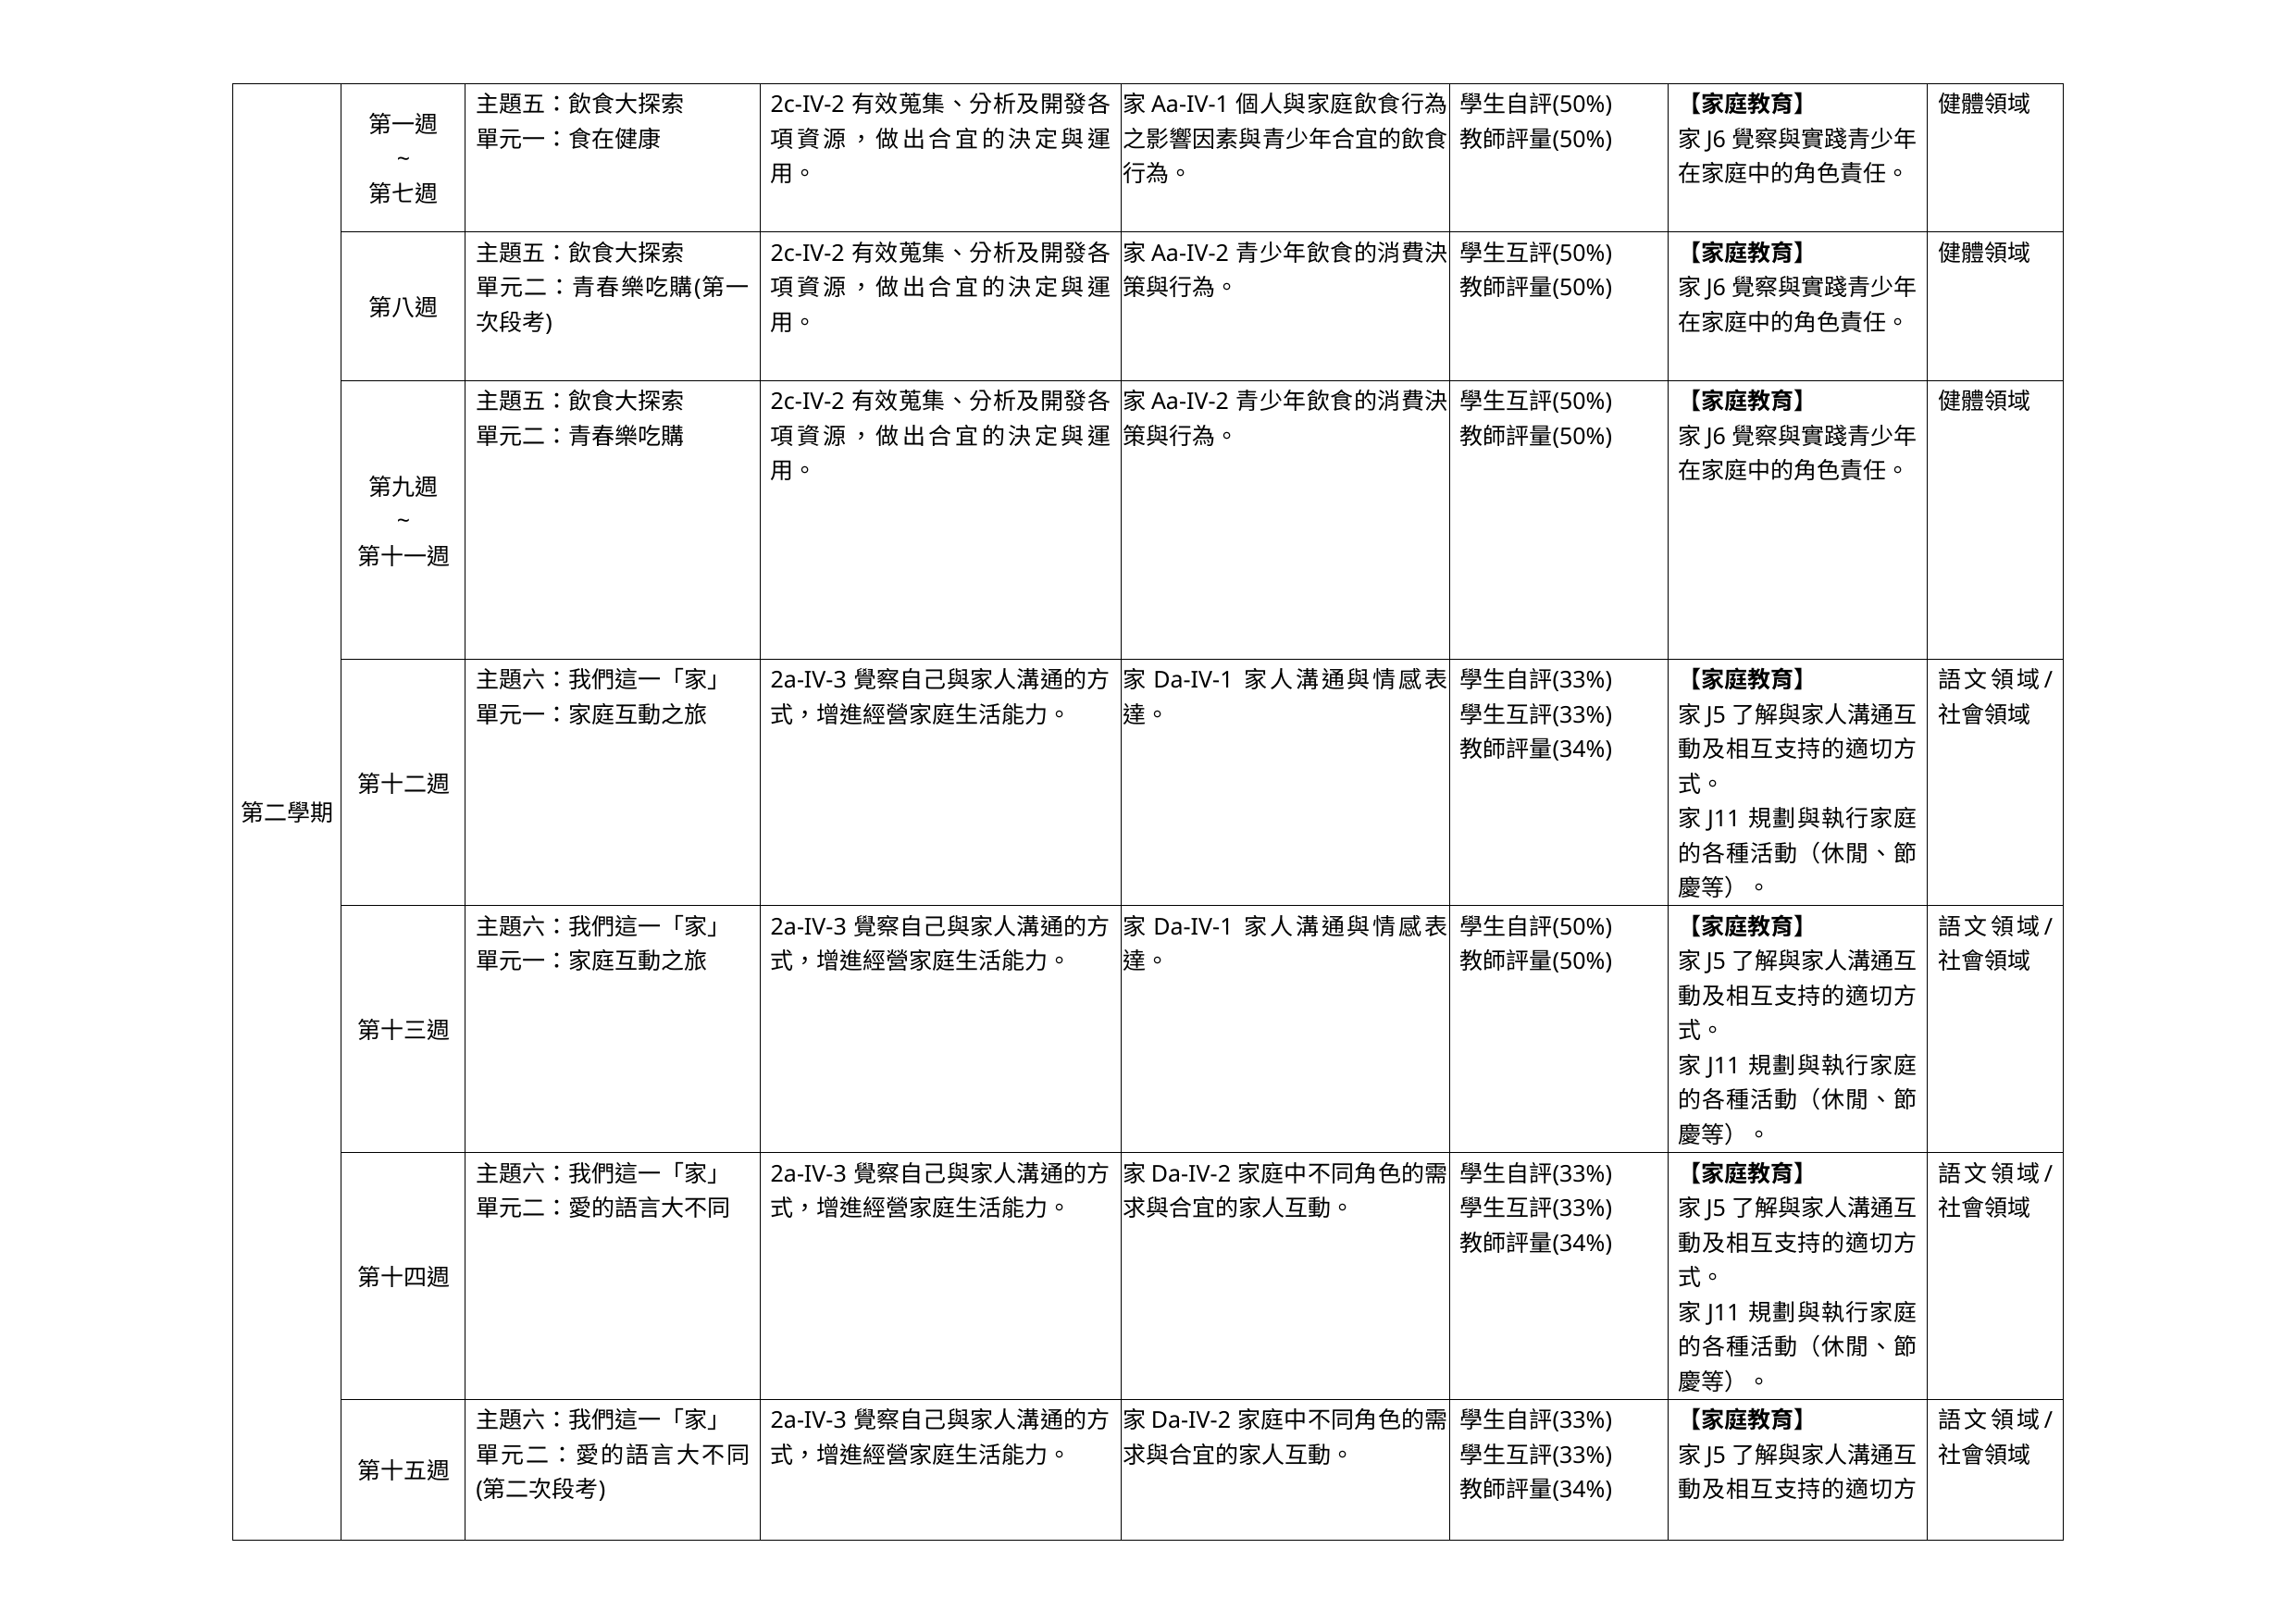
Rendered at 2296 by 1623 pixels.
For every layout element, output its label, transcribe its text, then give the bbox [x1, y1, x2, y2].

table_cell 【家庭教育】 家J5 了解與家人溝通互動及相互支持的適切方式。 家J11 規劃與執行家庭的各種活動（休閒、節慶等）。 [1669, 906, 1927, 1152]
table_cell 主題五：飲食大探索 單元二：青春樂吃購(第一次段考) [465, 232, 760, 380]
table_cell 2c-IV-2 有效蒐集、分析及開發各項資源，做出合宜的決定與運用。 [761, 232, 1121, 380]
table_cell 家Da-IV-2 家庭中不同角色的需求與合宜的家人互動。 [1122, 1400, 1449, 1539]
table_cell 健體領域 [1928, 381, 2063, 659]
table_cell 主題六：我們這一「家」 單元二：愛的語言大不同 [465, 1153, 760, 1399]
table_cell 健體領域 [1928, 232, 2063, 380]
table_cell 【家庭教育】 家J6 覺察與實踐青少年在家庭中的角色責任。 [1669, 381, 1927, 659]
table_cell 主題六：我們這一「家」 單元一：家庭互動之旅 [465, 906, 760, 1152]
table_cell 2a-IV-3 覺察自己與家人溝通的方式，增進經營家庭生活能力。 [761, 660, 1121, 905]
table_cell 【家庭教育】 家J5 了解與家人溝通互動及相互支持的適切方式。 家J11 規劃與執行家庭的各種活動（休閒、節慶等）。 [1669, 660, 1927, 905]
table_cell 第十三週 [341, 906, 465, 1152]
table_cell 【家庭教育】 家J6 覺察與實踐青少年在家庭中的角色責任。 [1669, 232, 1927, 380]
table_cell 健體領域 [1928, 84, 2063, 231]
table_cell 2a-IV-3 覺察自己與家人溝通的方式，增進經營家庭生活能力。 [761, 906, 1121, 1152]
table_cell 第二學期 [233, 84, 341, 1539]
table_cell 【家庭教育】 家J5 了解與家人溝通互動及相互支持的適切方 [1669, 1400, 1927, 1539]
table_cell 【家庭教育】 家J6 覺察與實踐青少年在家庭中的角色責任。 [1669, 84, 1927, 231]
table_cell 學生自評(50%) 教師評量(50%) [1450, 906, 1668, 1152]
table_cell 第十二週 [341, 660, 465, 905]
table_cell 2a-IV-3 覺察自己與家人溝通的方式，增進經營家庭生活能力。 [761, 1400, 1121, 1539]
table_cell 2c-IV-2 有效蒐集、分析及開發各項資源，做出合宜的決定與運用。 [761, 84, 1121, 231]
table_cell 第一週 ~ 第七週 [341, 84, 465, 231]
table_cell 2a-IV-3 覺察自己與家人溝通的方式，增進經營家庭生活能力。 [761, 1153, 1121, 1399]
table_cell 第十五週 [341, 1400, 465, 1539]
table_cell 學生自評(33%) 學生互評(33%) 教師評量(34%) [1450, 1400, 1668, 1539]
table_cell 第九週 ~ 第十一週 [341, 381, 465, 659]
table_cell 語文領域/社會領域 [1928, 1400, 2063, 1539]
table_cell 主題五：飲食大探索 單元二：青春樂吃購 [465, 381, 760, 659]
table_cell 第十四週 [341, 1153, 465, 1399]
table_cell 主題五：飲食大探索 單元一：食在健康 [465, 84, 760, 231]
table_cell 家Aa-IV-2 青少年飲食的消費決策與行為。 [1122, 381, 1449, 659]
table_cell 學生自評(33%) 學生互評(33%) 教師評量(34%) [1450, 1153, 1668, 1399]
table_cell 語文領域/社會領域 [1928, 906, 2063, 1152]
table_cell 主題六：我們這一「家」 單元一：家庭互動之旅 [465, 660, 760, 905]
table_cell 主題六：我們這一「家」 單元二：愛的語言大不同(第二次段考) [465, 1400, 760, 1539]
table_cell 學生自評(33%) 學生互評(33%) 教師評量(34%) [1450, 660, 1668, 905]
table_cell 【家庭教育】 家J5 了解與家人溝通互動及相互支持的適切方式。 家J11 規劃與執行家庭的各種活動（休閒、節慶等）。 [1669, 1153, 1927, 1399]
table_cell 家Da-IV-1 家人溝通與情感表達。 [1122, 906, 1449, 1152]
table_cell 學生自評(50%) 教師評量(50%) [1450, 84, 1668, 231]
table_cell 學生互評(50%) 教師評量(50%) [1450, 381, 1668, 659]
table_cell 第八週 [341, 232, 465, 380]
table_cell 家Da-IV-1 家人溝通與情感表達。 [1122, 660, 1449, 905]
table_cell 家Aa-IV-1 個人與家庭飲食行為之影響因素與青少年合宜的飲食行為。 [1122, 84, 1449, 231]
table_cell 家Da-IV-2 家庭中不同角色的需求與合宜的家人互動。 [1122, 1153, 1449, 1399]
table_cell 家Aa-IV-2 青少年飲食的消費決策與行為。 [1122, 232, 1449, 380]
table_cell 語文領域/社會領域 [1928, 660, 2063, 905]
table_cell 2c-IV-2 有效蒐集、分析及開發各項資源，做出合宜的決定與運用。 [761, 381, 1121, 659]
table_cell 學生互評(50%) 教師評量(50%) [1450, 232, 1668, 380]
table_cell 語文領域/社會領域 [1928, 1153, 2063, 1399]
